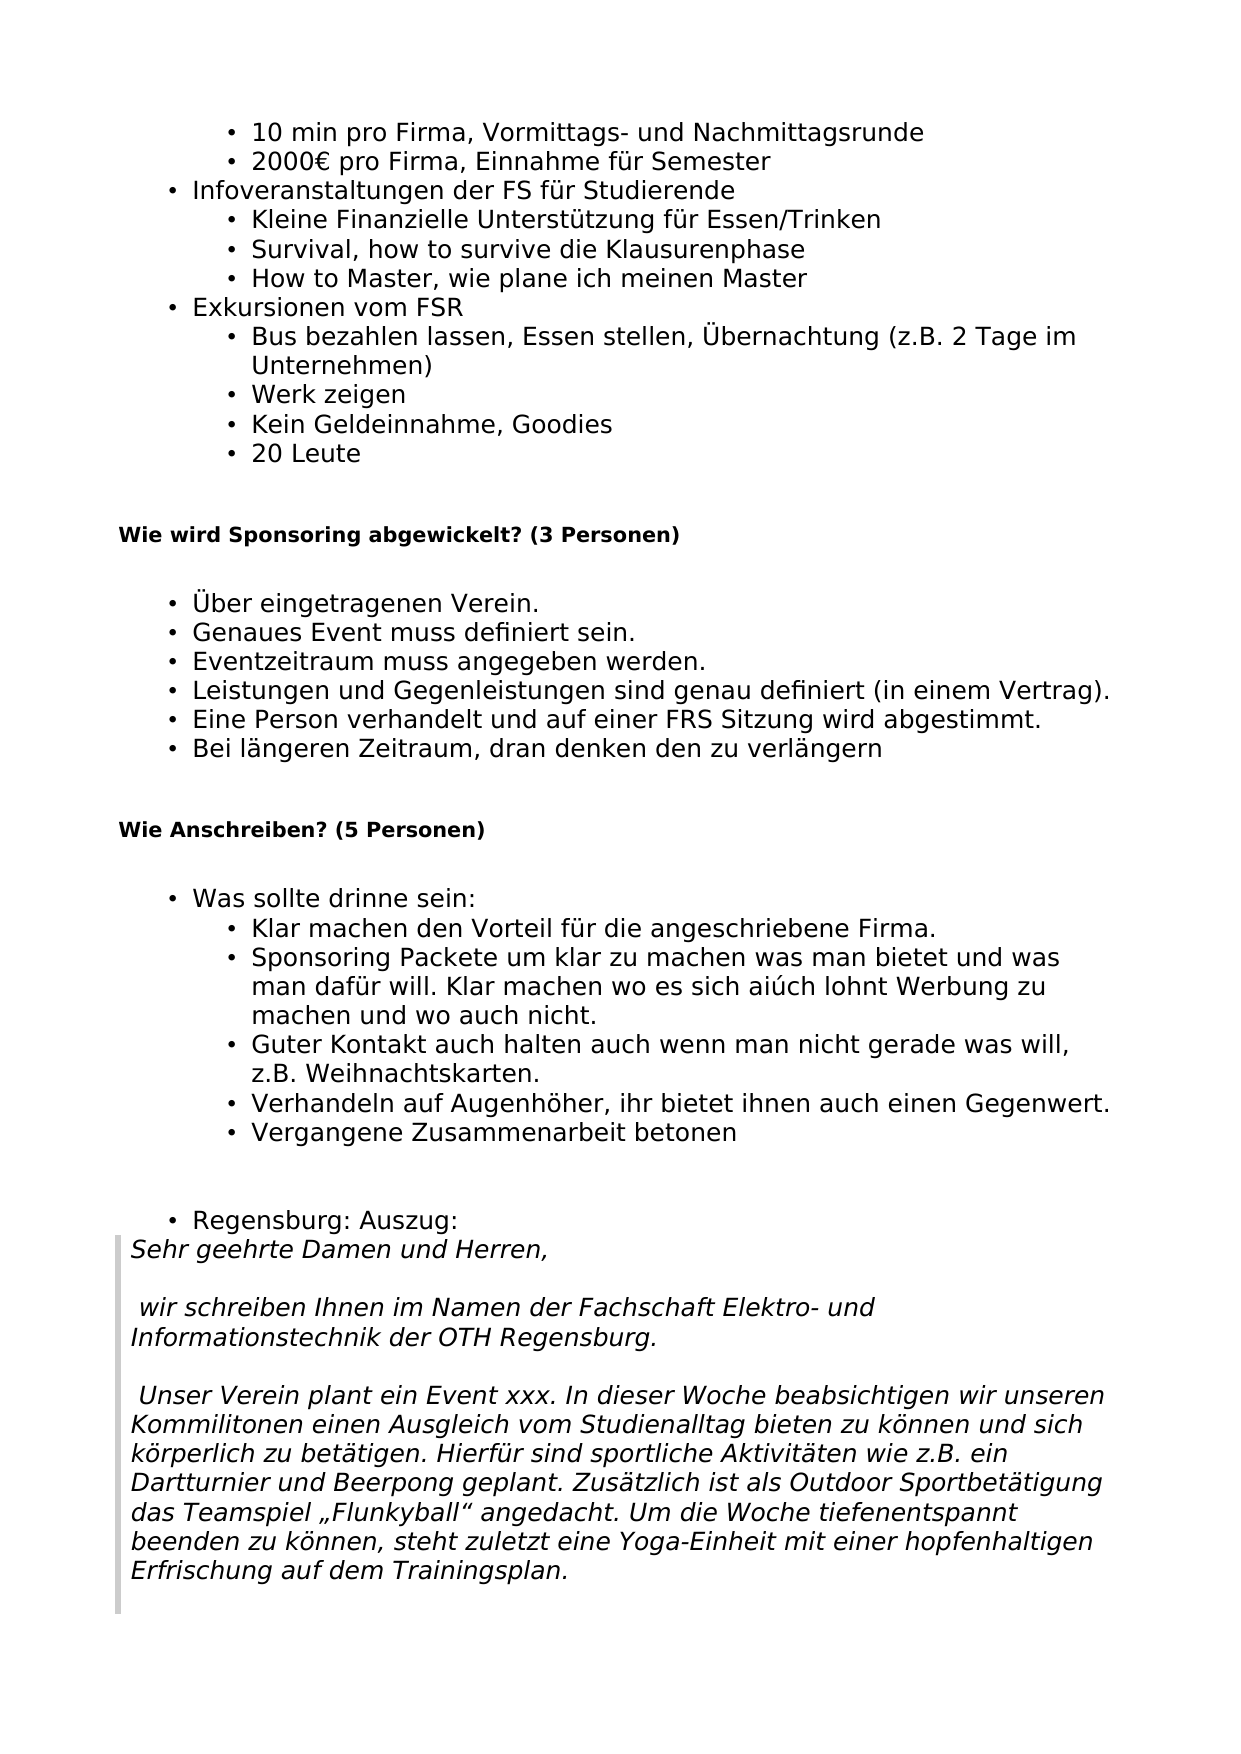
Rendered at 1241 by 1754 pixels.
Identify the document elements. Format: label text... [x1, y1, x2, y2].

list Infoveranstaltungen der FS für Studierende [177, 176, 1122, 206]
list Guter Kontakt auch halten auch wenn man nicht gerade was will, z.B. Weihnachtskarten. [236, 1030, 1122, 1089]
subtitle Wie wird Sponsoring abgewickelt? (3 Personen) [118, 523, 1122, 547]
table_header Sehr geehrte Damen und Herren, wir schreiben Ihnen im Namen der Fachschaft Elektro- und Informationstechnik der OTH Regensburg. Unser Verein plant ein Event xxx. In dieser Woche beabsichtigen wir unseren Kommilitonen einen Ausgleich vom Studienalltag bieten zu können und sich körperlich zu betätigen. Hierfür sind sportliche Aktivitäten wie z.B. ein Dartturnier und Beerpong geplant. Zusätzlich ist als Outdoor Sportbetätigung das Teamspiel „Flunkyball“ angedacht. Um die Woche tiefenentspannt beenden zu können, steht zuletzt eine Yoga-Einheit mit einer hopfenhaltigen Erfrischung auf dem Trainingsplan. [121, 1235, 1122, 1614]
list Sponsoring Packete um klar zu machen was man bietet und was man dafür will. Klar machen wo es sich aiúch lohnt Werbung zu machen und wo auch nicht. [236, 943, 1122, 1030]
list Exkursionen vom FSR [177, 293, 1122, 322]
list 10 min pro Firma, Vormittags- und Nachmittagsrunde [236, 118, 1122, 147]
list Bus bezahlen lassen, Essen stellen, Übernachtung (z.B. 2 Tage im Unternehmen) [236, 322, 1122, 381]
list Bei längeren Zeitraum, dran denken den zu verlängern [177, 735, 1122, 764]
list 2000€ pro Firma, Einnahme für Semester [236, 147, 1122, 176]
subtitle Wie Anschreiben? (5 Personen) [118, 818, 1122, 843]
list Leistungen und Gegenleistungen sind genau definiert (in einem Vertrag). [177, 676, 1122, 706]
list Genaues Event muss definiert sein. [177, 618, 1122, 647]
list Was sollte drinne sein: [177, 884, 1122, 914]
list Kleine Finanzielle Unterstützung für Essen/Trinken [236, 206, 1122, 235]
list Regensburg: Auszug: [177, 1206, 1122, 1235]
list Klar machen den Vorteil für die angeschriebene Firma. [236, 914, 1122, 943]
list Verhandeln auf Augenhöher, ihr bietet ihnen auch einen Gegenwert. [236, 1089, 1122, 1118]
list Werk zeigen [236, 381, 1122, 410]
list Survival, how to survive die Klausurenphase [236, 235, 1122, 264]
list Eine Person verhandelt und auf einer FRS Sitzung wird abgestimmt. [177, 706, 1122, 735]
list Über eingetragenen Verein. [177, 589, 1122, 618]
list Kein Geldeinnahme, Goodies [236, 410, 1122, 439]
list Vergangene Zusammenarbeit betonen [236, 1118, 1122, 1147]
list How to Master, wie plane ich meinen Master [236, 264, 1122, 293]
list 20 Leute [236, 439, 1122, 468]
list Eventzeitraum muss angegeben werden. [177, 647, 1122, 676]
